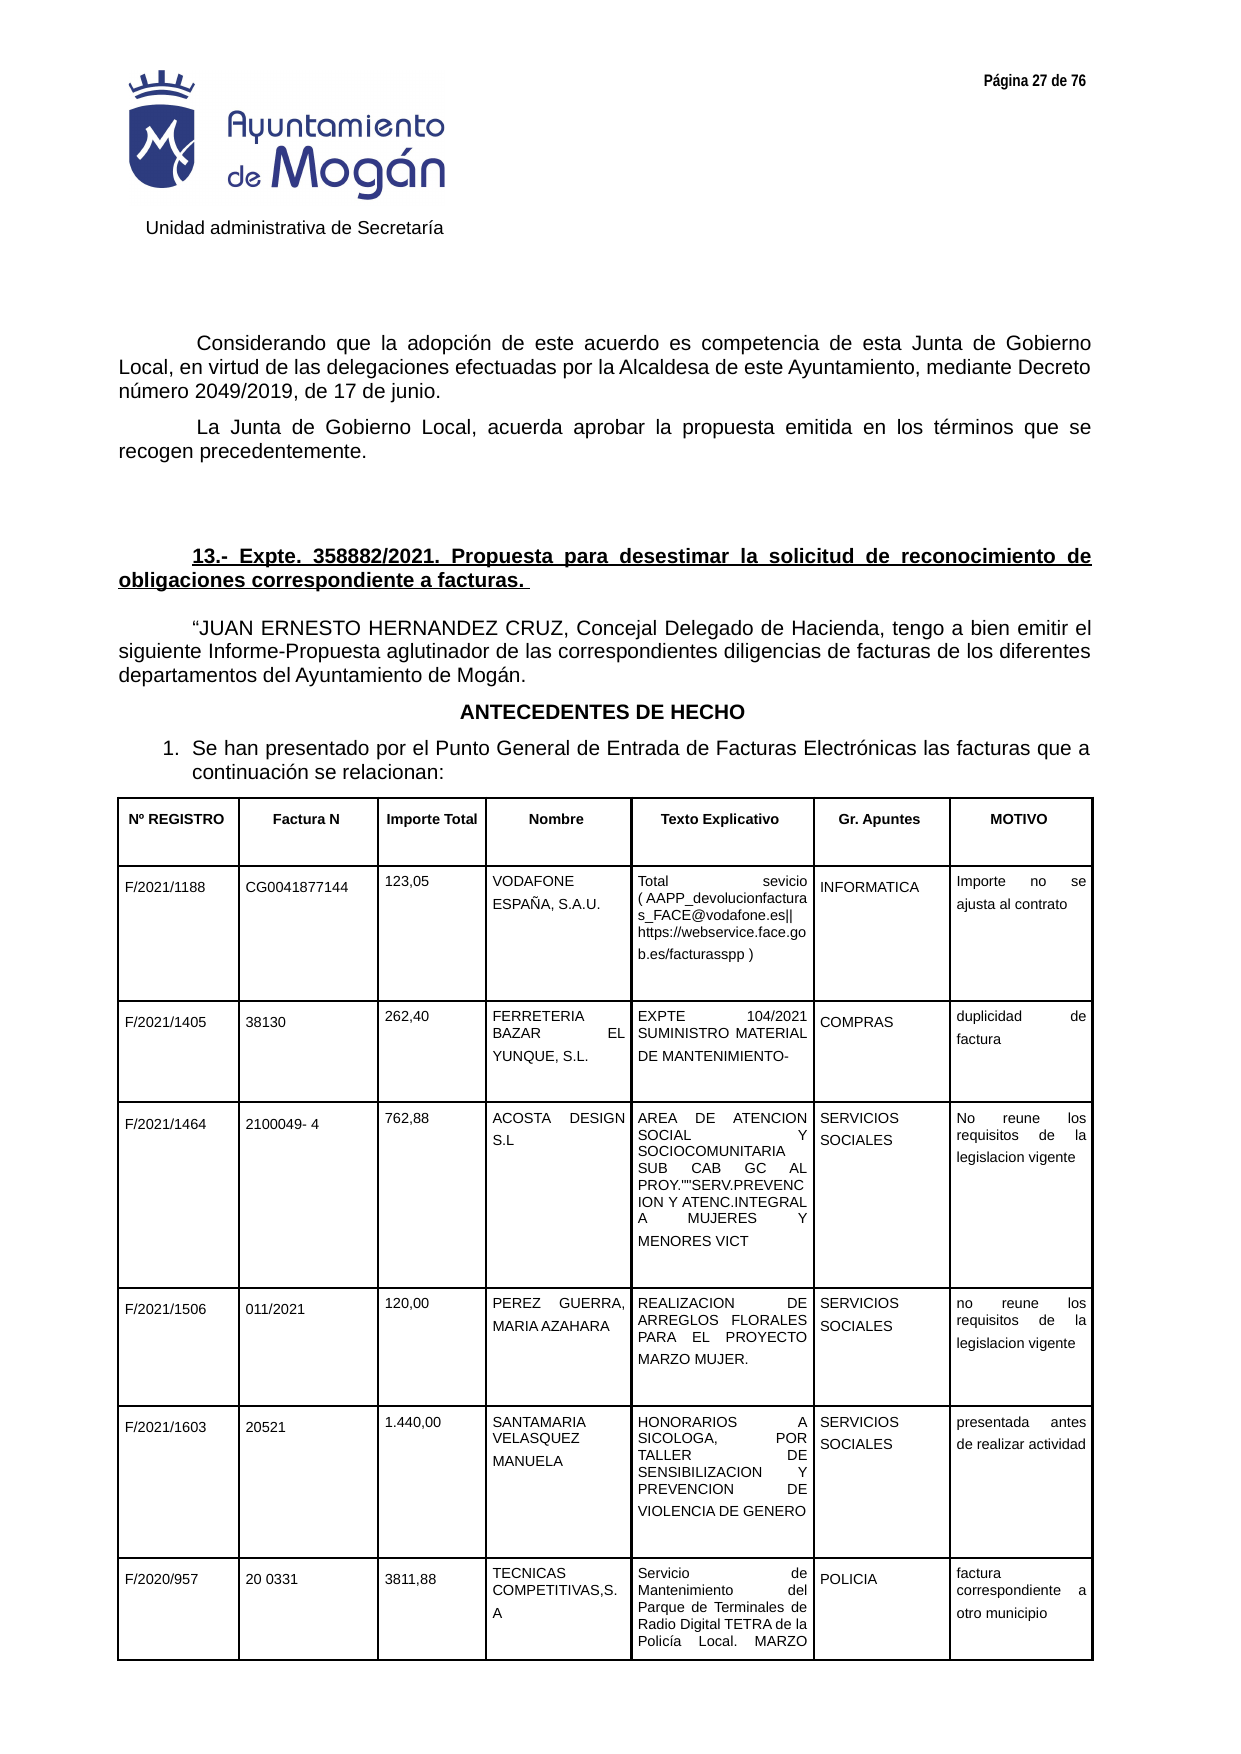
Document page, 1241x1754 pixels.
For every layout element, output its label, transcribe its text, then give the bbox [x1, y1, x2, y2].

table_cell FERRETERIA BAZAR EL YUNQUE, S.L. [487, 1002, 630, 1101]
list Se han presentado por el Punto General de Entrada de Facturas Electrónicas las facturas que a continuación se relacionan: [162, 736, 1092, 784]
table_cell 123,05 [379, 867, 485, 1000]
table_cell 1.440,00 [379, 1407, 485, 1557]
table_cell HONORARIOS A SICOLOGA, POR TALLER DE SENSIBILIZACION Y PREVENCION DE VIOLENCIA DE GENERO [633, 1407, 813, 1557]
table_cell No reune los requisitos de la legislacion vigente [951, 1103, 1091, 1287]
table_cell F/2021/1405 [119, 1002, 238, 1101]
table_header Importe Total [379, 799, 485, 864]
text ANTECEDENTES DE HECHO [118, 700, 1092, 724]
table_cell CG0041877144 [240, 867, 377, 1000]
table_cell 262,40 [379, 1002, 485, 1101]
table_cell 011/2021 [240, 1289, 377, 1405]
table_cell COMPRAS [815, 1002, 949, 1101]
table_cell presentada antes de realizar actividad [951, 1407, 1091, 1557]
table_cell POLICIA [815, 1559, 949, 1658]
table_cell SERVICIOS SOCIALES [815, 1103, 949, 1287]
table_cell 2100049- 4 [240, 1103, 377, 1287]
table_cell INFORMATICA [815, 867, 949, 1000]
table_cell 20521 [240, 1407, 377, 1557]
table_cell SERVICIOS SOCIALES [815, 1407, 949, 1557]
table_cell F/2020/957 [119, 1559, 238, 1658]
table_cell F/2021/1506 [119, 1289, 238, 1405]
text Considerando que la adopción de este acuerdo es competencia de esta Junta de Gobierno Local, en virtud de las delegaciones efectuadas por la Alcaldesa de este Ayuntamiento, mediante Decreto número 2049/2019, de 17 de junio. [118, 331, 1092, 402]
table_cell Servicio de Mantenimiento del Parque de Terminales de Radio Digital TETRA de la Policía Local. MARZO [633, 1559, 813, 1658]
text 13.- Expte. 358882/2021. Propuesta para desestimar la solicitud de reconocimiento de obligaciones correspondiente a facturas. [118, 543, 1092, 591]
table_cell 762,88 [379, 1103, 485, 1287]
table_cell F/2021/1603 [119, 1407, 238, 1557]
table_cell TECNICAS COMPETITIVAS,S.A [487, 1559, 630, 1658]
table_header Texto Explicativo [633, 799, 813, 864]
table_cell F/2021/1188 [119, 867, 238, 1000]
table_cell 38130 [240, 1002, 377, 1101]
table_cell factura correspondiente a otro municipio [951, 1559, 1091, 1658]
table_cell PEREZ GUERRA, MARIA AZAHARA [487, 1289, 630, 1405]
text La Junta de Gobierno Local, acuerda aprobar la propuesta emitida en los términos que se recogen precedentemente. [118, 415, 1092, 463]
table_cell duplicidad de factura [951, 1002, 1091, 1101]
table_header Nº REGISTRO [119, 799, 238, 864]
table_cell 3811,88 [379, 1559, 485, 1658]
text “JUAN ERNESTO HERNANDEZ CRUZ, Concejal Delegado de Hacienda, tengo a bien emitir el siguiente Informe-Propuesta aglutinador de las correspondientes diligencias de facturas de los diferentes departamentos del Ayuntamiento de Mogán. [118, 615, 1092, 687]
table_cell AREA DE ATENCION SOCIAL Y SOCIOCOMUNITARIA SUB CAB GC AL PROY.""SERV.PREVENCION Y ATENC.INTEGRAL A MUJERES Y MENORES VICT [633, 1103, 813, 1287]
table_cell F/2021/1464 [119, 1103, 238, 1287]
table_header MOTIVO [951, 799, 1091, 864]
table_cell Total sevicio ( AAPP_devolucionfacturas_FACE@vodafone.es||https://webservice.face.gob.es/facturasspp ) [633, 867, 813, 1000]
table_cell SANTAMARIA VELASQUEZ MANUELA [487, 1407, 630, 1557]
table_cell no reune los requisitos de la legislacion vigente [951, 1289, 1091, 1405]
table_header Factura N [240, 799, 377, 864]
table_header Gr. Apuntes [815, 799, 949, 864]
table_cell REALIZACION DE ARREGLOS FLORALES PARA EL PROYECTO MARZO MUJER. [633, 1289, 813, 1405]
table_cell VODAFONE ESPAÑA, S.A.U. [487, 867, 630, 1000]
picture [128, 70, 445, 206]
table_header Nombre [487, 799, 630, 864]
table_cell EXPTE 104/2021 SUMINISTRO MATERIAL DE MANTENIMIENTO- [633, 1002, 813, 1101]
table_cell SERVICIOS SOCIALES [815, 1289, 949, 1405]
table_cell 120,00 [379, 1289, 485, 1405]
table_cell Importe no se ajusta al contrato [951, 867, 1091, 1000]
table_cell ACOSTA DESIGN S.L [487, 1103, 630, 1287]
table_cell 20 0331 [240, 1559, 377, 1658]
